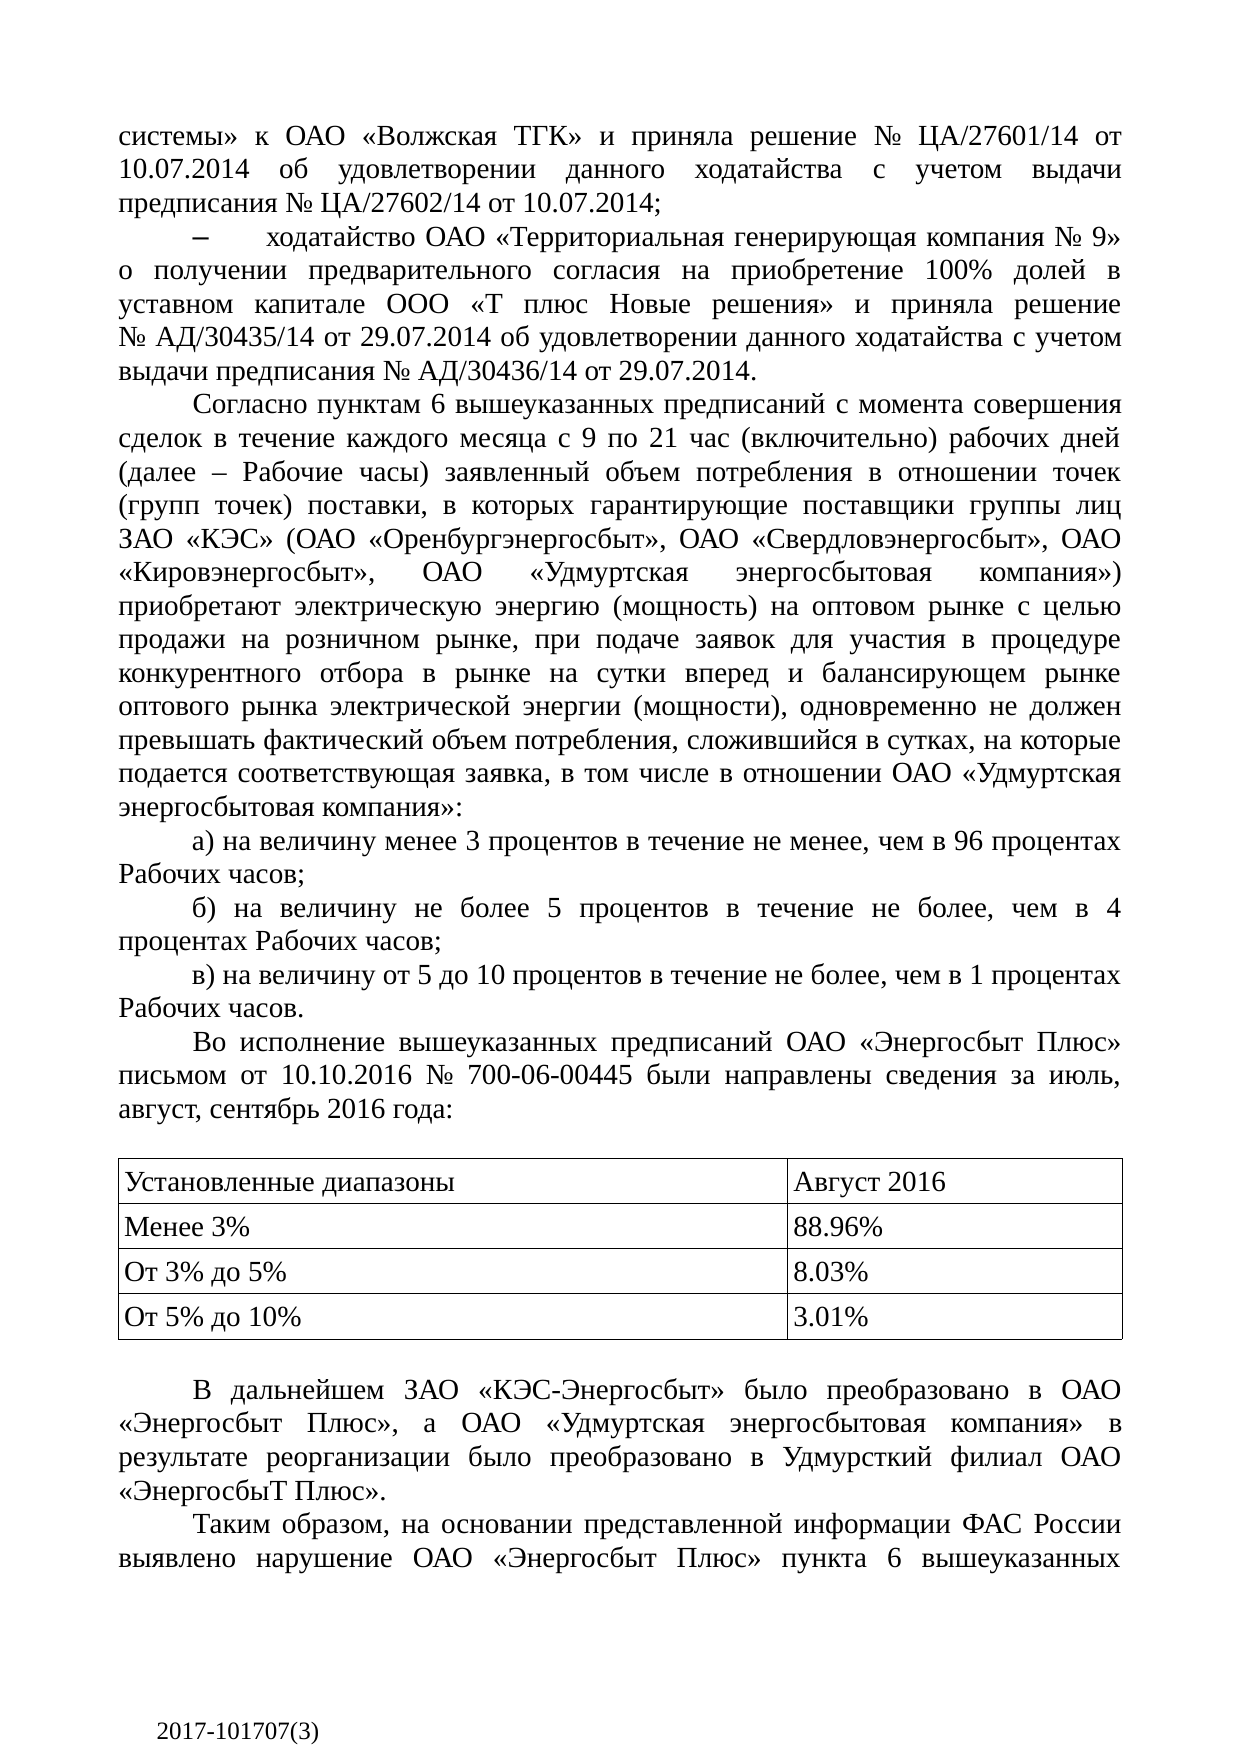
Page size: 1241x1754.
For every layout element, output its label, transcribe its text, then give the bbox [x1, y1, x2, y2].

text в) на величину от 5 до 10 процентов в течение не более, чем в 1 процентах Рабочих часов. [118, 957, 1122, 1024]
table_header Август 2016 [788, 1159, 1122, 1203]
list ходатайство ОАО «Территориальная генерирующая компания № 9» о получении предварительного согласия на приобретение 100% долей в уставном капитале ООО «Т плюс Новые решения» и приняла решение № АД/30435/14 от 29.07.2014 об удовлетворении данного ходатайства с учетом выдачи предписания № АД/30436/14 от 29.07.2014. [118, 219, 1122, 387]
text а) на величину менее 3 процентов в течение не менее, чем в 96 процентах Рабочих часов; [118, 823, 1122, 890]
text б) на величину не более 5 процентов в течение не более, чем в 4 процентах Рабочих часов; [118, 890, 1122, 957]
table_cell 3,01% [788, 1294, 1122, 1338]
table_cell Менее 3% [119, 1204, 787, 1248]
table_cell 88,96% [788, 1204, 1122, 1248]
text Согласно пунктам 6 вышеуказанных предписаний c момента совершения сделок в течение каждого месяца с 9 по 21 час (включительно) рабочих дней (далее – Рабочие часы) заявленный объем потребления в отношении точек (групп точек) поставки, в которых гарантирующие поставщики группы лиц ЗАО «КЭС» (ОАО «Оренбургэнергосбыт», ОАО «Свердловэнергосбыт», ОАО «Кировэнергосбыт», ОАО «Удмуртская энергосбытовая компания») приобретают электрическую энергию (мощность) на оптовом рынке с целью продажи на розничном рынке, при подаче заявок для участия в процедуре конкурентного отбора в рынке на сутки вперед и балансирующем рынке оптового рынка электрической энергии (мощности), одновременно не должен превышать фактический объем потребления, сложившийся в сутках, на которые подается соответствующая заявка, в том числе в отношении ОАО «Удмуртская энергосбытовая компания»: [118, 387, 1122, 823]
text В дальнейшем ЗАО «КЭС-Энергосбыт» было преобразовано в ОАО «Энергосбыт Плюс», а ОАО «Удмуртская энергосбытовая компания» в результате реорганизации было преобразовано в Удмурсткий филиал ОАО «ЭнергосбыТ Плюс». [118, 1372, 1122, 1506]
table_header Установленные диапазоны [119, 1159, 787, 1203]
list системы» к ОАО «Волжская ТГК» и приняла решение № ЦА/27601/14 от 10.07.2014 об удовлетворении данного ходатайства с учетом выдачи предписания № ЦА/27602/14 от 10.07.2014; [118, 118, 1122, 219]
text Таким образом, на основании представленной информации ФАС России выявлено нарушение ОАО «Энергосбыт Плюс» пункта 6 вышеуказанных [118, 1506, 1122, 1573]
table_cell 8,03% [788, 1249, 1122, 1293]
text Во исполнение вышеуказанных предписаний ОАО «Энергосбыт Плюс» письмом от 10.10.2016 № 700-06-00445 были направлены сведения за июль, август, сентябрь 2016 года: [118, 1024, 1122, 1124]
table_cell От 5% до 10% [119, 1294, 787, 1338]
table_cell От 3% до 5% [119, 1249, 787, 1293]
